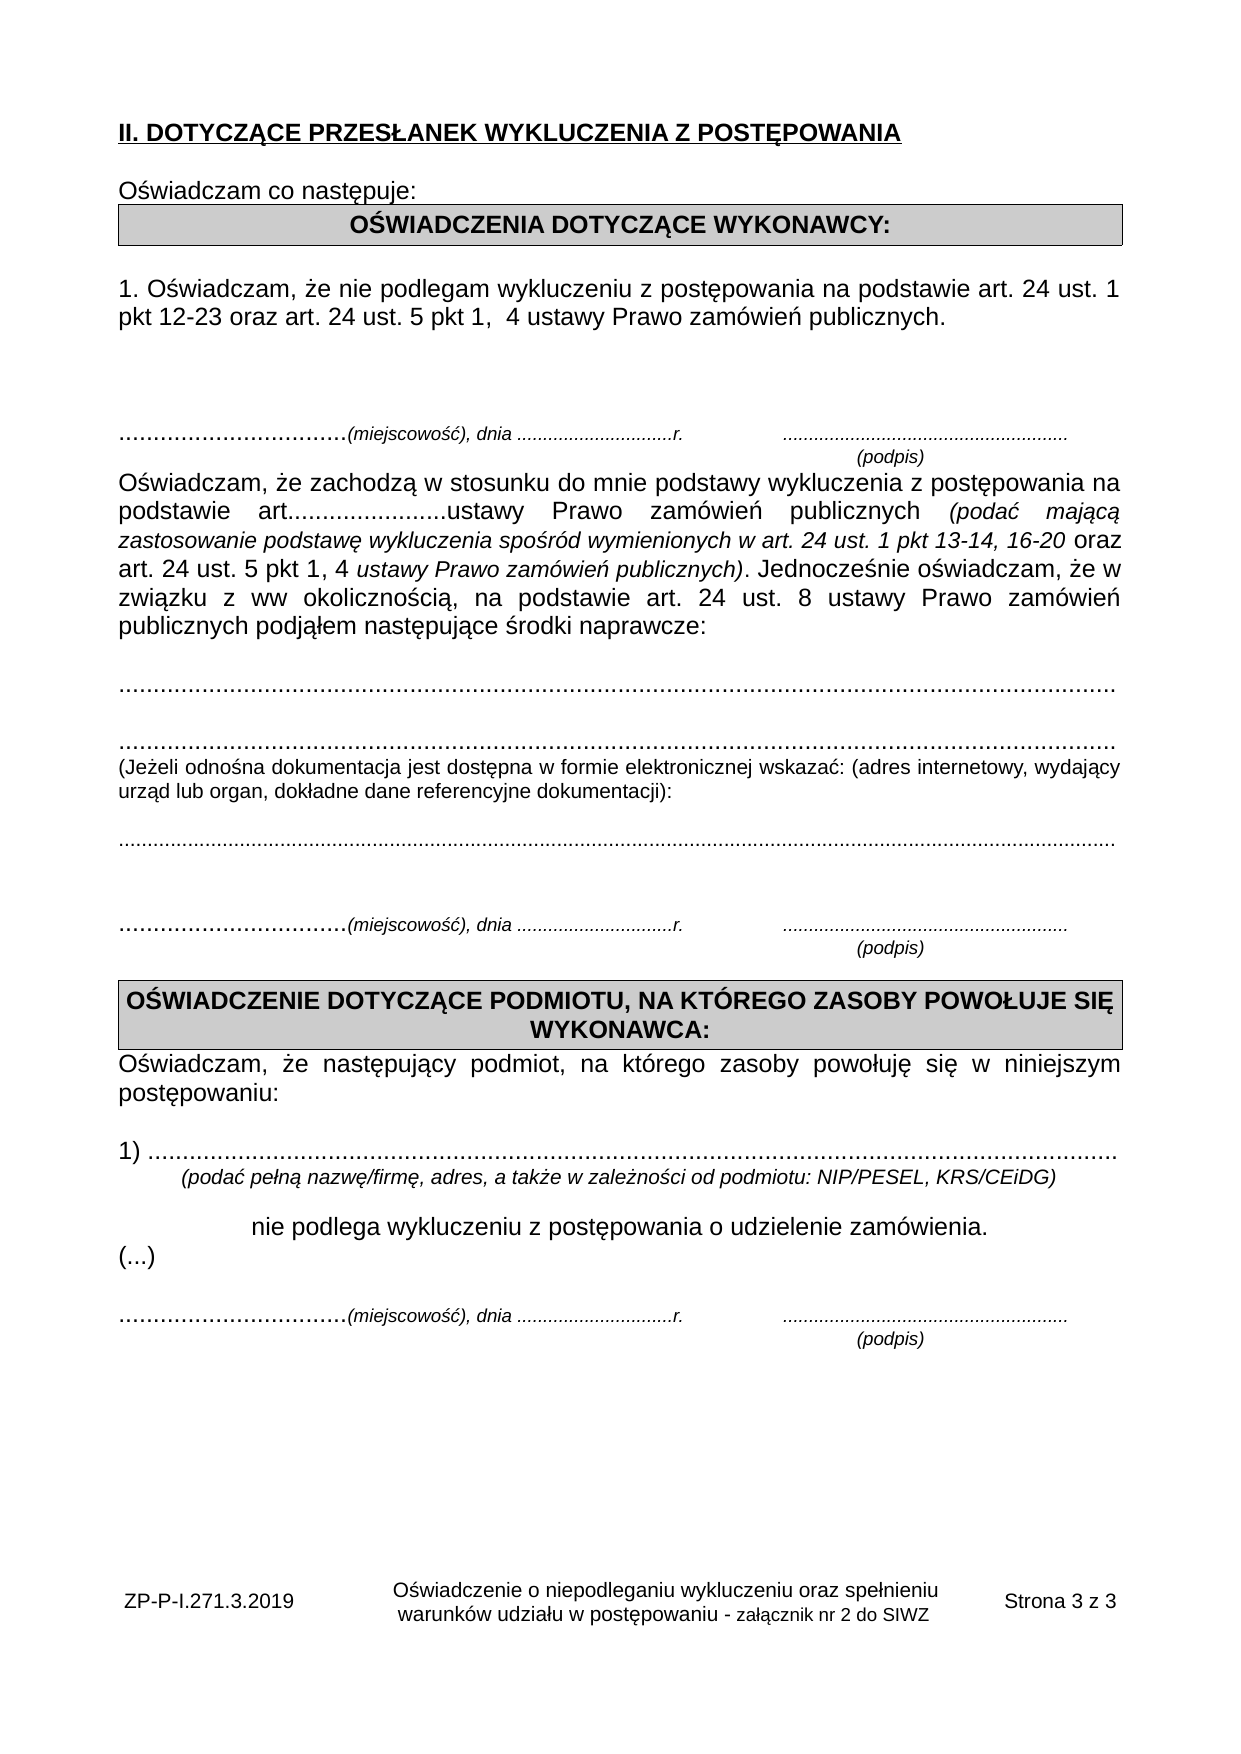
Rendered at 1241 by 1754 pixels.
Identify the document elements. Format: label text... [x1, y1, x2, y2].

text (...) [118, 1241, 1122, 1270]
text (podpis) [118, 1327, 1122, 1349]
text 1. Oświadczam, że nie podlegam wykluczeniu z postępowania na podstawie art. 24 ust. 1 pkt 12-23 oraz art. 24 ust. 5 pkt 1, 4 ustawy Prawo zamówień publicznych. [118, 273, 1122, 331]
table_header OŚWIADCZENIA DOTYCZĄCE WYKONAWCY: [119, 205, 1122, 245]
text ............................................................................................................................................................................. [118, 827, 1122, 851]
text II. DOTYCZĄCE PRZESŁANEK WYKLUCZENIA Z POSTĘPOWANIA [118, 118, 1122, 147]
text .................................(miejscowość), dnia ..............................r. ....................................................... [118, 908, 1122, 937]
text ................................................................................................................................................ [118, 669, 1122, 698]
text (podać pełną nazwę/firmę, adres, a także w zależności od podmiotu: NIP/PESEL, KRS/CEiDG) [118, 1164, 1122, 1188]
text ................................................................................................................................................ [118, 726, 1122, 755]
text (podpis) [118, 446, 1122, 468]
text (Jeżeli odnośna dokumentacja jest dostępna w formie elektronicznej wskazać: (adres internetowy, wydający urząd lub organ, dokładne dane referencyjne dokumentacji): [118, 755, 1122, 803]
text Oświadczam co następuje: [118, 176, 1122, 204]
text Oświadczam, że zachodzą w stosunku do mnie podstawy wykluczenia z postępowania na podstawie art.......................ustawy Prawo zamówień publicznych (podać mającą zastosowanie podstawę wykluczenia spośród wymienionych w art. 24 ust. 1 pkt 13-14, 16-20 oraz art. 24 ust. 5 pkt 1, 4 ustawy Prawo zamówień publicznych). Jednocześnie oświadczam, że w związku z ww okolicznością, na podstawie art. 24 ust. 8 ustawy Prawo zamówień publicznych podjąłem następujące środki naprawcze: [118, 468, 1122, 640]
text 1) ............................................................................................................................................ [118, 1136, 1122, 1164]
text .................................(miejscowość), dnia ..............................r. ....................................................... [118, 417, 1122, 446]
text .................................(miejscowość), dnia ..............................r. ....................................................... [118, 1299, 1122, 1327]
text Oświadczam, że następujący podmiot, na którego zasoby powołuję się w niniejszym postępowaniu: [118, 1050, 1122, 1107]
text (podpis) [118, 937, 1122, 959]
text nie podlega wykluczeniu z postępowania o udzielenie zamówienia. [118, 1212, 1122, 1241]
table_header OŚWIADCZENIE DOTYCZĄCE PODMIOTU, NA KTÓREGO ZASOBY POWOŁUJE SIĘ WYKONAWCA: [119, 981, 1122, 1049]
